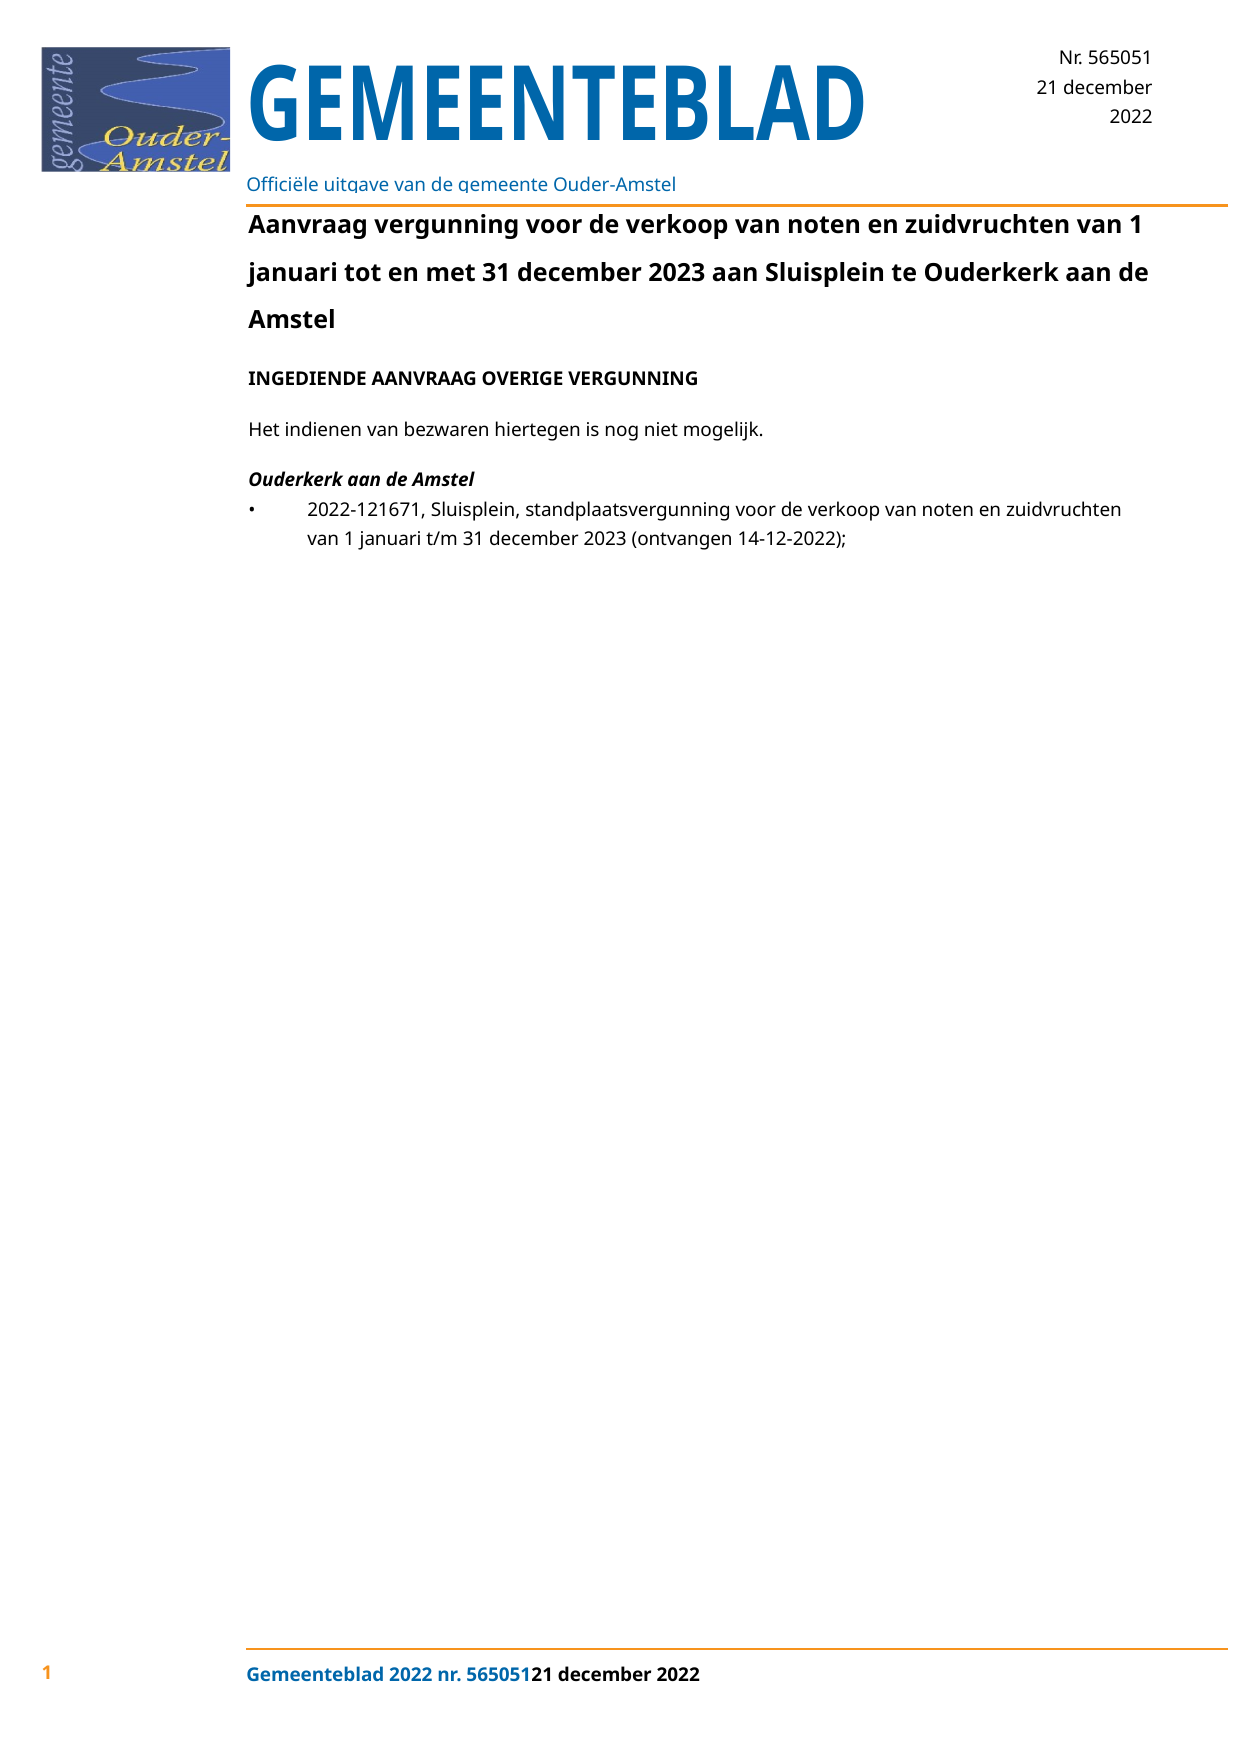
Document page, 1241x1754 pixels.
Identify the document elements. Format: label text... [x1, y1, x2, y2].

picture [41, 47, 231, 172]
list 2022-121671, Sluisplein, standplaatsvergunning voor de verkoop van noten en zuidvruchten van 1 januari t/m 31 december 2023 (ontvangen 14-12-2022); [248, 496, 1152, 551]
text INGEDIENDE AANVRAAG OVERIGE VERGUNNING [248, 366, 1152, 391]
text Het indienen van bezwaren hiertegen is nog niet mogelijk. [248, 416, 1152, 442]
text Ouderkerk aan de Amstel [248, 466, 1152, 492]
text Aanvraag vergunning voor de verkoop van noten en zuidvruchten van 1 januari tot en met 31 december 2023 aan Sluisplein te Ouderkerk aan de Amstel [248, 207, 1152, 336]
